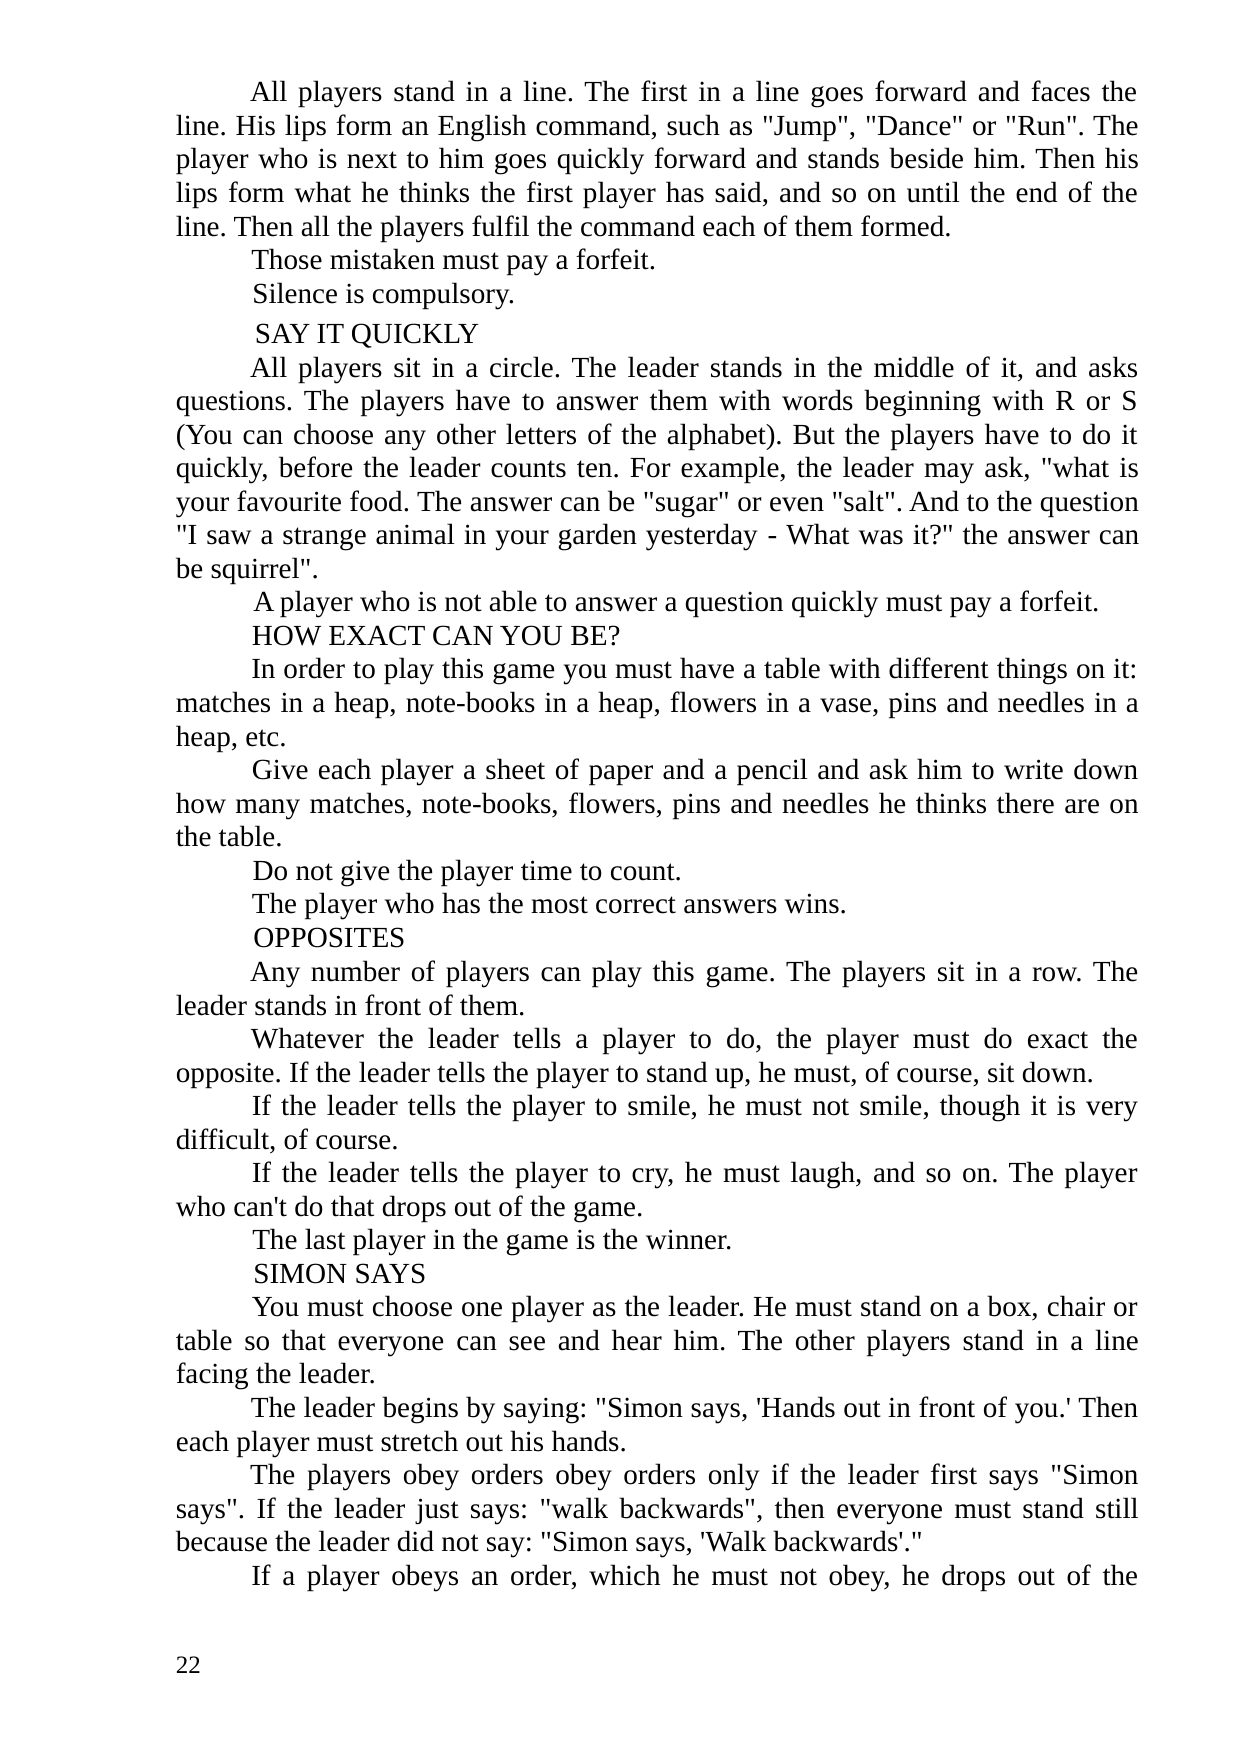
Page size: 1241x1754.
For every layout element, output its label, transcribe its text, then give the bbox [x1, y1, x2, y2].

text HOW EXACT CAN YOU BE? [176, 619, 1140, 652]
text Give each player a sheet of paper and a pencil and ask him to write down how many matches, note-books, flowers, pins and needles he thinks there are on the table. [176, 753, 1140, 853]
text The leader begins by saying: "Simon says, 'Hands out in front of you.' Then each player must stretch out his hands. [176, 1391, 1140, 1458]
text Do not give the player time to count. [252, 853, 1140, 887]
text If the leader tells the player to cry, he must laugh, and so on. The player who can't do that drops out of the game. [176, 1156, 1140, 1223]
text All players sit in a circle. The leader stands in the middle of it, and asks questions. The players have to answer them with words beginning with R or S (You can choose any other letters of the alphabet). But the players have to do it quickly, before the leader counts ten. For example, the leader may ask, "what is your favourite food. The answer can be "sugar" or even "salt". And to the question "I saw a strange animal in your garden yesterday - What was it?" the answer can be squirrel". [176, 350, 1140, 585]
text All players stand in a line. The first in a line goes forward and faces the line. His lips form an English command, such as "Jump", "Dance" or "Run". The player who is next to him goes quickly forward and stands beside him. Then his lips form what he thinks the first player has said, and so on until the end of the line. Then all the players fulfil the command each of them formed. [176, 75, 1140, 243]
text A player who is not able to answer a question quickly must pay a forfeit. [253, 585, 1140, 619]
text Silence is compulsory. [252, 276, 1140, 310]
text In order to play this game you must have a table with different things on it: matches in a heap, note-books in a heap, flowers in a vase, pins and needles in a heap, etc. [176, 652, 1140, 753]
text If the leader tells the player to smile, he must not smile, though it is very difficult, of course. [176, 1089, 1140, 1156]
text Whatever the leader tells a player to do, the player must do exact the opposite. If the leader tells the player to stand up, he must, of course, sit down. [176, 1022, 1140, 1089]
text The players obey orders obey orders only if the leader first says "Simon says". If the leader just says: "walk backwards", then everyone must stand still because the leader did not say: "Simon says, 'Walk backwards'." [176, 1458, 1140, 1558]
text The player who has the most correct answers wins. [176, 887, 1140, 921]
text Any number of players can play this game. The players sit in a row. The leader stands in front of them. [176, 954, 1140, 1022]
text Those mistaken must pay a forfeit. [251, 243, 1140, 276]
text The last player in the game is the winner. [252, 1223, 1140, 1256]
text You must choose one player as the leader. He must stand on a box, chair or table so that everyone can see and hear him. The other players stand in a line facing the leader. [176, 1290, 1140, 1391]
text SAY IT QUICKLY [254, 317, 1140, 350]
text If a player obeys an order, which he must not obey, he drops out of the [176, 1558, 1140, 1592]
text SIMON SAYS [253, 1256, 1140, 1290]
text OPPOSITES [253, 921, 1140, 954]
